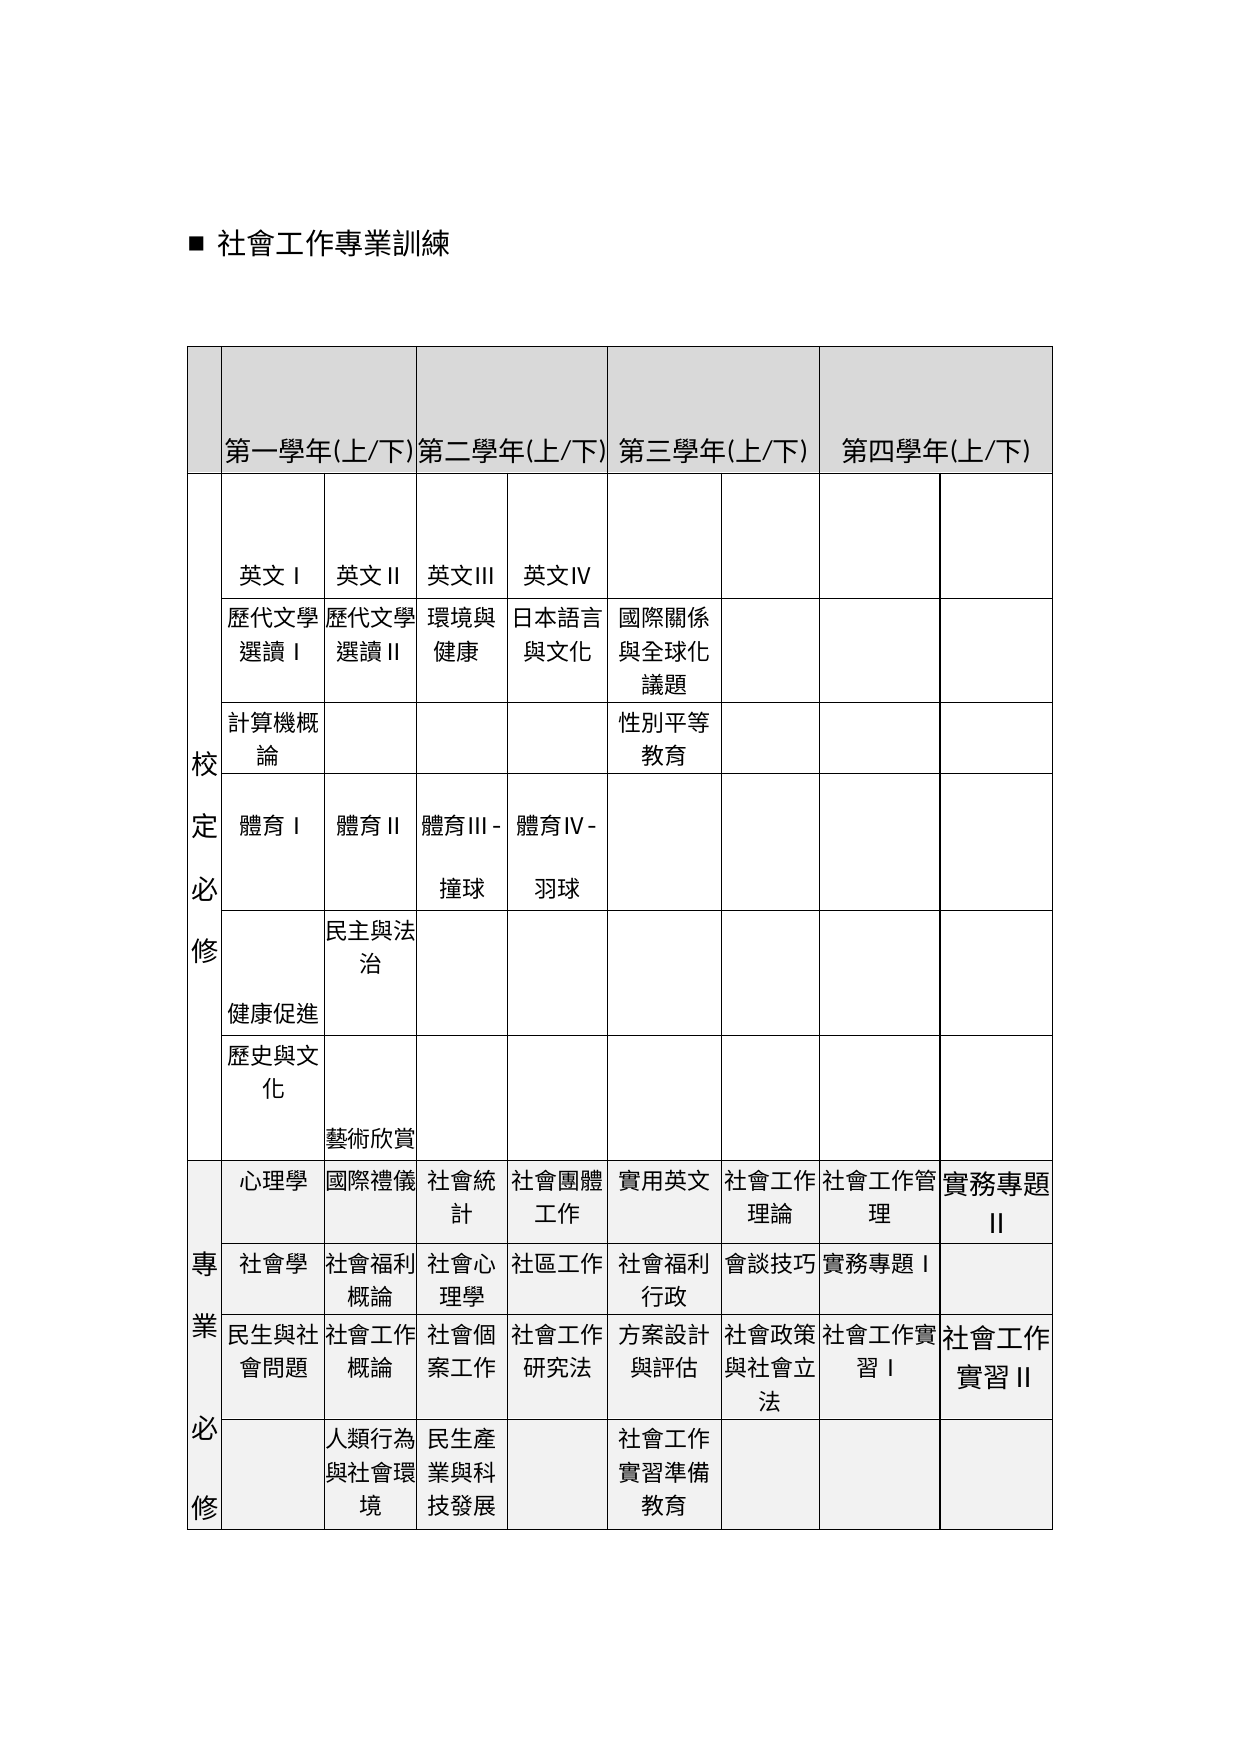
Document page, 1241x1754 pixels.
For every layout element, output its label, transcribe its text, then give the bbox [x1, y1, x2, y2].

table_cell [941, 703, 1052, 773]
table_cell [508, 1036, 607, 1160]
table_cell 民生產業與科技發展 [417, 1420, 507, 1529]
table_cell [608, 774, 721, 910]
table_cell 社會福利行政 [608, 1244, 721, 1314]
table_cell [722, 599, 819, 702]
table_cell 體育Ⅲ-撞球 [417, 774, 507, 910]
table_cell 英文Ⅲ [417, 474, 507, 597]
table_cell 方案設計 與評估 [608, 1315, 721, 1418]
table_cell 社區工作 [508, 1244, 607, 1314]
table_cell [941, 474, 1052, 597]
table_cell 健康促進 [222, 911, 324, 1035]
table_cell 民主與法治 [325, 911, 416, 1035]
table_cell 國際禮儀 [325, 1161, 416, 1243]
table_cell [417, 703, 507, 773]
table_cell [722, 474, 819, 597]
table_cell 歷代文學選讀Ⅱ [325, 599, 416, 702]
table_cell 會談技巧 [722, 1244, 819, 1314]
table_cell 校 定 必 修 [188, 474, 221, 1160]
table_cell 實務專題Ⅱ [941, 1161, 1052, 1243]
table_cell [417, 911, 507, 1035]
table_cell 社會工作管理 [820, 1161, 939, 1243]
table_cell [508, 911, 607, 1035]
table_cell 社會統計 [417, 1161, 507, 1243]
table_cell 體育Ⅳ-羽球 [508, 774, 607, 910]
table_cell 體育Ⅱ [325, 774, 416, 910]
table_cell 性別平等 教育 [608, 703, 721, 773]
table_cell 民生與社會問題 [222, 1315, 324, 1418]
table_cell 英文Ⅳ [508, 474, 607, 597]
table_cell [608, 474, 721, 597]
table_cell [722, 1036, 819, 1160]
table_cell [941, 911, 1052, 1035]
table_cell 藝術欣賞 [325, 1036, 416, 1160]
table_cell [941, 774, 1052, 910]
table_cell [820, 599, 939, 702]
table_cell [608, 1036, 721, 1160]
table_cell 社會團體工作 [508, 1161, 607, 1243]
table_cell 英文Ⅱ [325, 474, 416, 597]
table_cell 社會政策與社會立法 [722, 1315, 819, 1418]
table_cell 英文Ⅰ [222, 474, 324, 597]
table_cell [941, 599, 1052, 702]
table_cell 實務專題Ⅰ [820, 1244, 939, 1314]
table_cell 社會工作實習準備教育 [608, 1420, 721, 1529]
table_cell 社會學 [222, 1244, 324, 1314]
table_cell 歷代文學選讀Ⅰ [222, 599, 324, 702]
table_cell 社會工作理論 [722, 1161, 819, 1243]
table_cell 日本語言與文化 [508, 599, 607, 702]
table_cell [508, 703, 607, 773]
table_cell [820, 774, 939, 910]
table_header 第二學年(上/下) [417, 347, 607, 472]
list 社會工作專業訓練 [187, 221, 1053, 263]
table_cell [722, 774, 819, 910]
table_cell [417, 1036, 507, 1160]
table_cell 人類行為與社會環境 [325, 1420, 416, 1529]
table_cell [820, 703, 939, 773]
table_cell [941, 1036, 1052, 1160]
table_cell 環境與健康 [417, 599, 507, 702]
table_cell 計算機概論 [222, 703, 324, 773]
table_cell [722, 703, 819, 773]
table_cell [508, 1420, 607, 1529]
table_cell 實用英文 [608, 1161, 721, 1243]
table_cell 社會個案工作 [417, 1315, 507, 1418]
table_header 第四學年(上/下) [820, 347, 1052, 472]
table_cell [820, 474, 939, 597]
table_cell [722, 911, 819, 1035]
table_cell [608, 911, 721, 1035]
table_cell 社會心理學 [417, 1244, 507, 1314]
table_cell [941, 1244, 1052, 1314]
table_cell [222, 1420, 324, 1529]
table_cell [325, 703, 416, 773]
table_header 第一學年(上/下) [222, 347, 416, 472]
table_cell 國際關係與全球化議題 [608, 599, 721, 702]
table_cell 專 業 必 修 [188, 1161, 221, 1529]
table_cell [820, 1420, 939, 1529]
table_cell [722, 1420, 819, 1529]
table_cell [820, 1036, 939, 1160]
table_cell 社會工作實習Ⅰ [820, 1315, 939, 1418]
table_cell [941, 1420, 1052, 1529]
table_cell 社會工作概論 [325, 1315, 416, 1418]
table_cell 心理學 [222, 1161, 324, 1243]
table_cell [820, 911, 939, 1035]
table_cell 體育Ⅰ [222, 774, 324, 910]
table_cell 社會工作研究法 [508, 1315, 607, 1418]
table_cell 歷史與文化 [222, 1036, 324, 1160]
table_header [188, 347, 221, 472]
table_cell 社會福利概論 [325, 1244, 416, 1314]
table_header 第三學年(上/下) [608, 347, 819, 472]
table_cell 社會工作實習Ⅱ [941, 1315, 1052, 1418]
